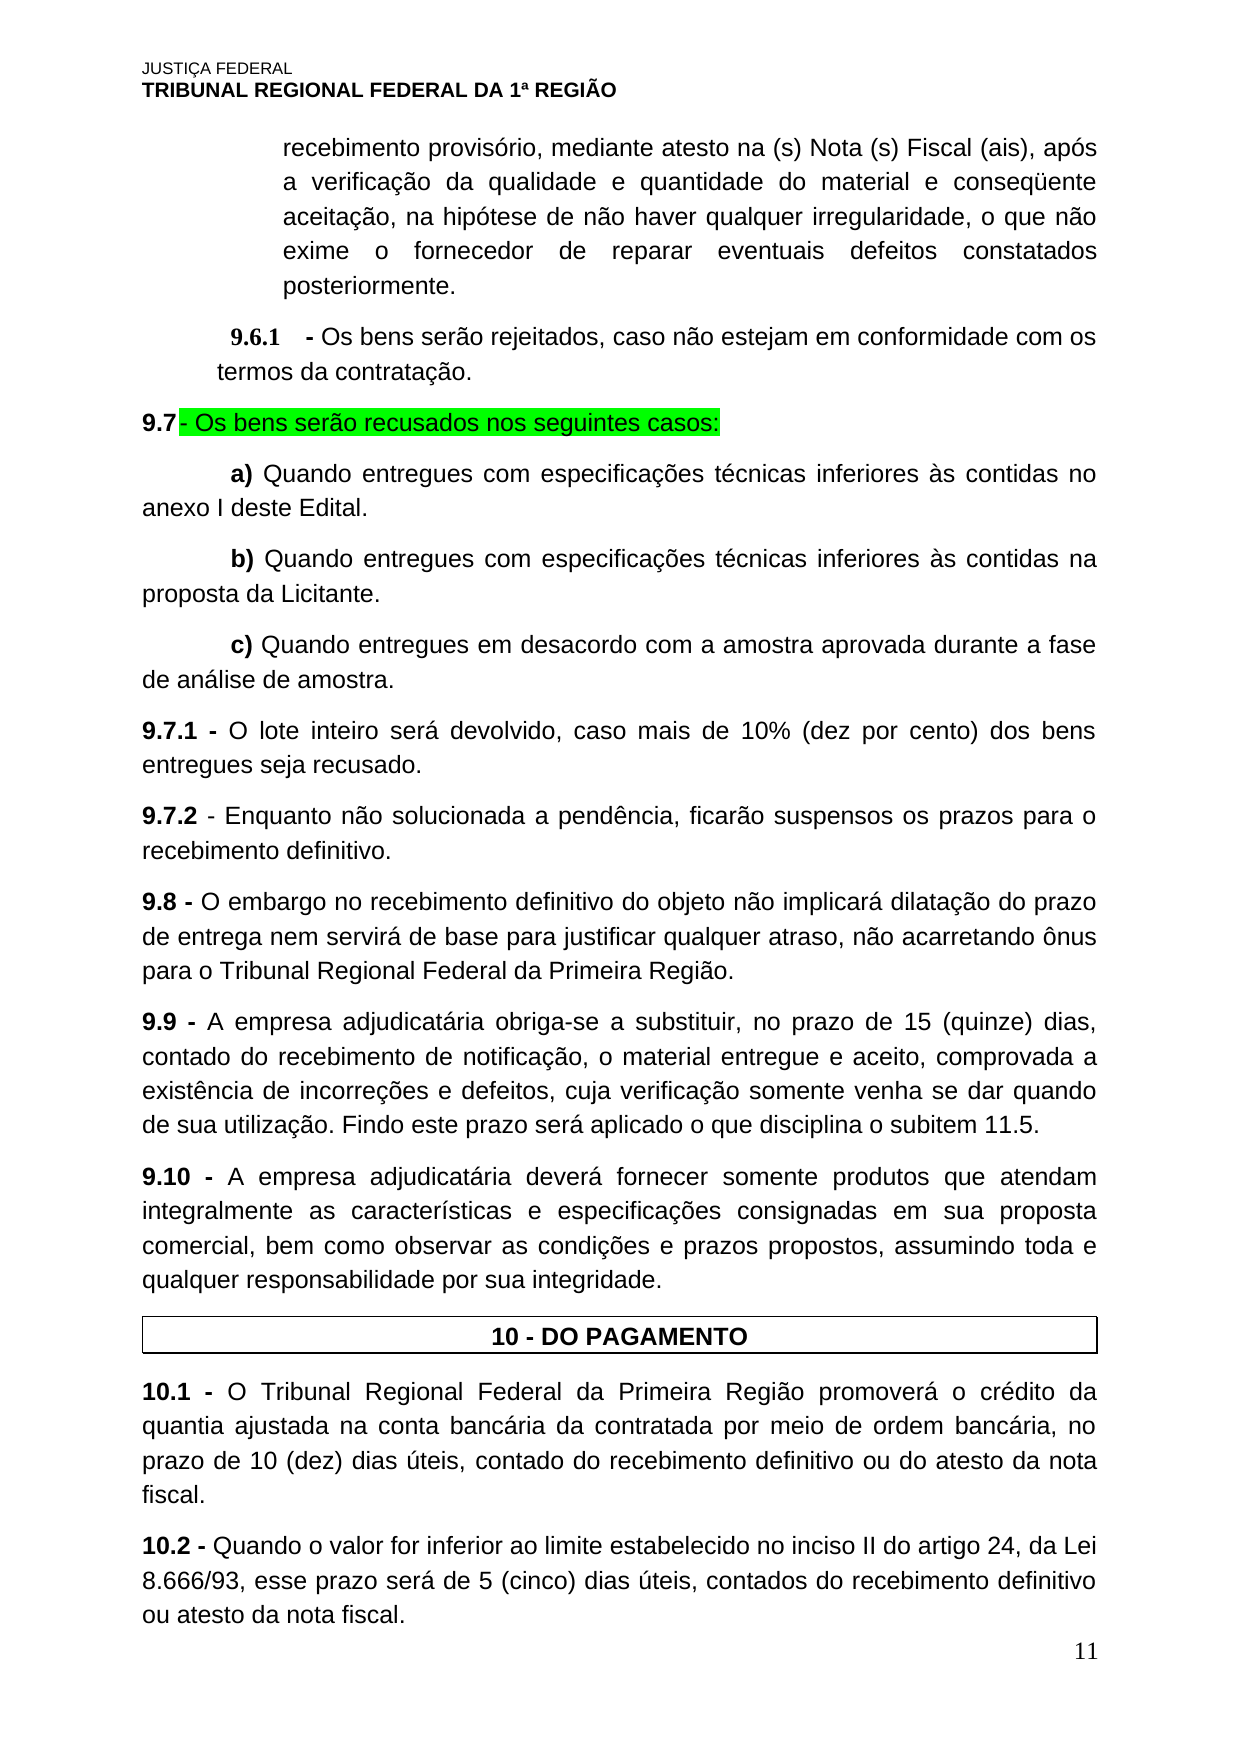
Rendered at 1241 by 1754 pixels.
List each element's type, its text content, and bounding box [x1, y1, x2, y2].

list - Os bens serão rejeitados, caso não estejam em conformidade com os termos da contratação. [142, 322, 1098, 385]
text 10.1 - O Tribunal Regional Federal da Primeira Região promoverá o crédito da quantia ajustada na conta bancária da contratada por meio de ordem bancária, no prazo de 10 (dez) dias úteis, contado do recebimento definitivo ou do atesto da nota fiscal. [142, 1377, 1098, 1509]
text 9.9 - A empresa adjudicatária obriga-se a substituir, no prazo de 15 (quinze) dias, contado do recebimento de notificação, o material entregue e aceito, comprovada a existência de incorreções e defeitos, cuja verificação somente venha se dar quando de sua utilização. Findo este prazo será aplicado o que disciplina o subitem 11.5. [142, 1007, 273, 1139]
text 9.7.1 - O lote inteiro será devolvido, caso mais de 10% (dez por cento) dos bens entregues seja recusado. [949, 716, 1098, 779]
text 10.2 - Quando o valor for inferior ao limite estabelecido no inciso II do artigo 24, da Lei 8.666/93, esse prazo será de 5 (cinco) dias úteis, contados do recebimento definitivo ou atesto da nota fiscal. [142, 1531, 1098, 1629]
text c) Quando entregues em desacordo com a amostra aprovada durante a fase de análise de amostra. [949, 630, 1098, 693]
text b) Quando entregues com especificações técnicas inferiores às contidas na proposta da Licitante. [142, 544, 1098, 608]
text 9.10 - A empresa adjudicatária deverá fornecer somente produtos que atendam integralmente as características e especificações consignadas em sua proposta comercial, bem como observar as condições e prazos propostos, assumindo toda e qualquer responsabilidade por sua integridade. [949, 1162, 1098, 1294]
text 9.7.2 - Enquanto não solucionada a pendência, ficarão suspensos os prazos para o recebimento definitivo. [949, 801, 1098, 864]
text 9.10 - A empresa adjudicatária deverá fornecer somente produtos que atendam integralmente as características e especificações consignadas em sua proposta comercial, bem como observar as condições e prazos propostos, assumindo toda e qualquer responsabilidade por sua integridade. [142, 1162, 273, 1294]
text 10 - DO PAGAMENTO [143, 1317, 1096, 1352]
text 9.9 - A empresa adjudicatária obriga-se a substituir, no prazo de 15 (quinze) dias, contado do recebimento de notificação, o material entregue e aceito, comprovada a existência de incorreções e defeitos, cuja verificação somente venha se dar quando de sua utilização. Findo este prazo será aplicado o que disciplina o subitem 11.5. [949, 1007, 1098, 1139]
text a) Quando entregues com especificações técnicas inferiores às contidas no anexo I deste Edital. [142, 459, 1098, 522]
text 9.8 - O embargo no recebimento definitivo do objeto não implicará dilatação do prazo de entrega nem servirá de base para justificar qualquer atraso, não acarretando ônus para o Tribunal Regional Federal da Primeira Região. [949, 887, 1098, 985]
list - Os bens serão recusados nos seguintes casos: [142, 408, 1098, 436]
text c) Quando entregues em desacordo com a amostra aprovada durante a fase de análise de amostra. [142, 630, 273, 693]
text 9.7.1 - O lote inteiro será devolvido, caso mais de 10% (dez por cento) dos bens entregues seja recusado. [142, 716, 273, 779]
text 9.7.2 - Enquanto não solucionada a pendência, ficarão suspensos os prazos para o recebimento definitivo. [142, 801, 273, 864]
text 9.8 - O embargo no recebimento definitivo do objeto não implicará dilatação do prazo de entrega nem servirá de base para justificar qualquer atraso, não acarretando ônus para o Tribunal Regional Federal da Primeira Região. [142, 887, 273, 985]
list recebimento provisório, mediante atesto na (s) Nota (s) Fiscal (ais), após a verificação da qualidade e quantidade do material e conseqüente aceitação, na hipótese de não haver qualquer irregularidade, o que não exime o fornecedor de reparar eventuais defeitos constatados posteriormente. [245, 133, 1098, 299]
